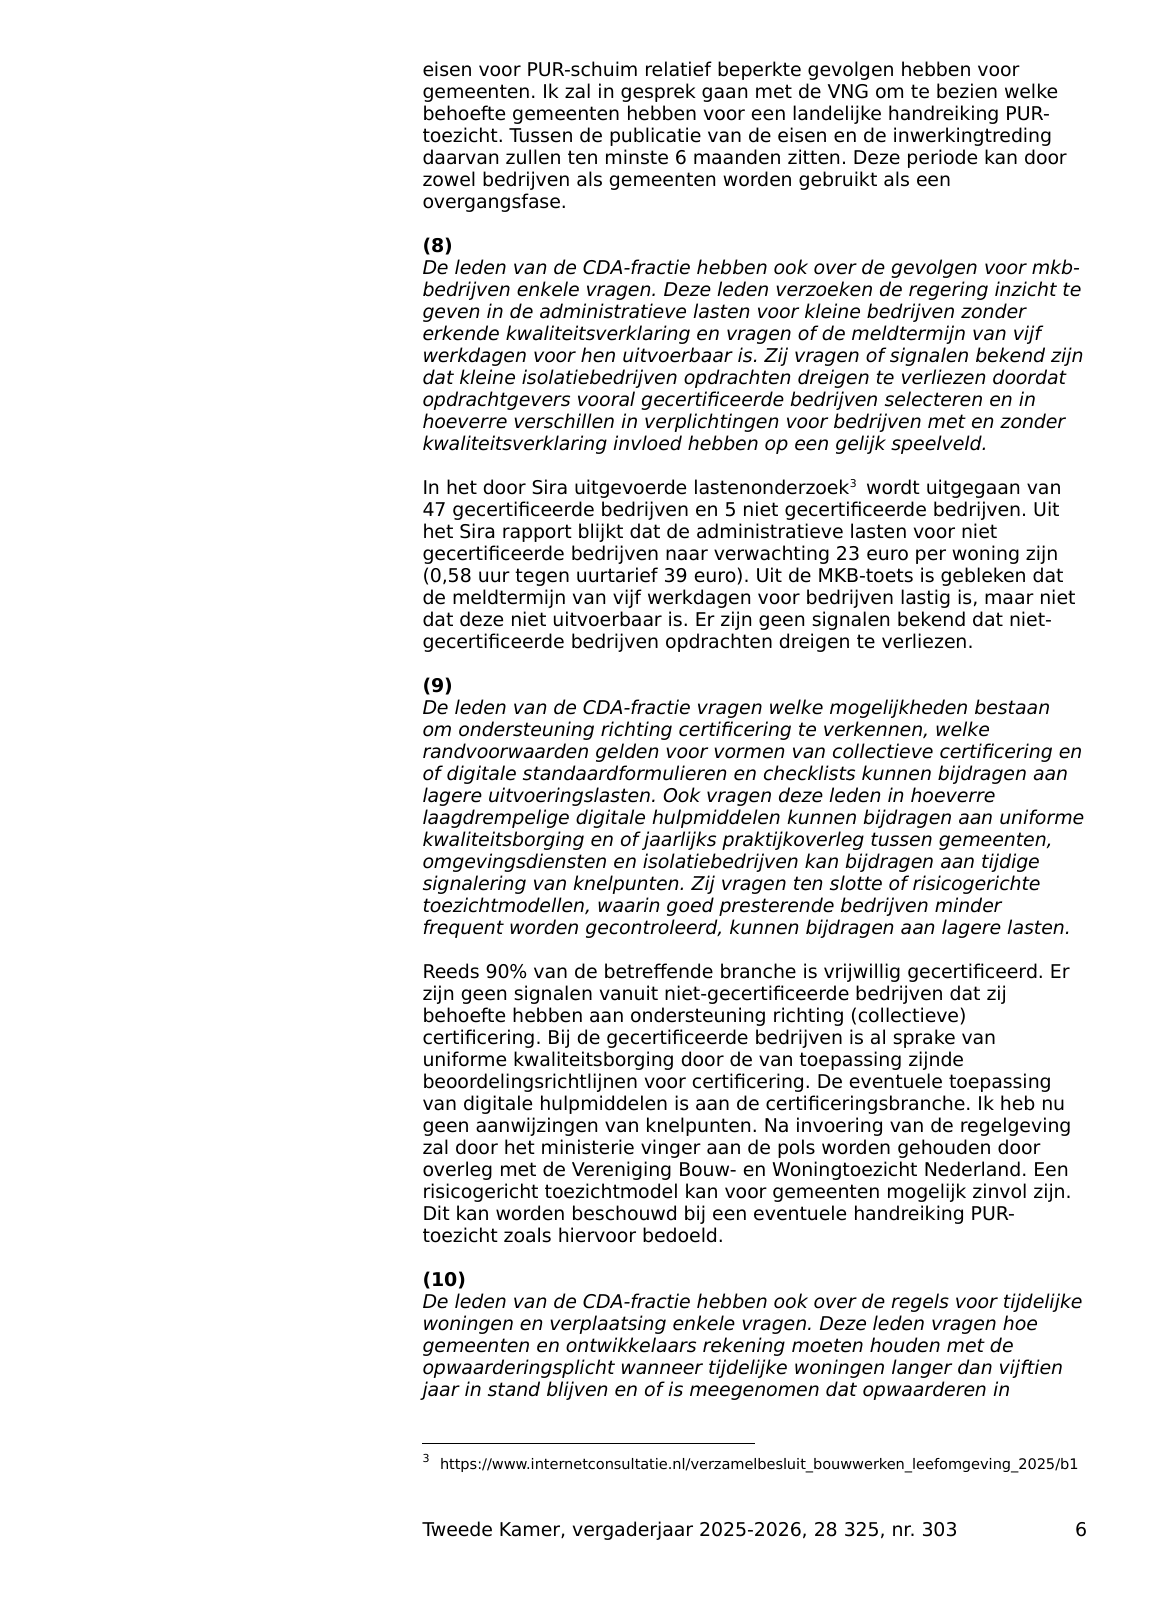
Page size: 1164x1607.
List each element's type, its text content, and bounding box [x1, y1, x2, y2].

text (9) [422, 675, 1087, 697]
text De leden van de CDA-fractie hebben ook over de gevolgen voor mkb-bedrijven enkele vragen. Deze leden verzoeken de regering inzicht te geven in de administratieve lasten voor kleine bedrijven zonder erkende kwaliteitsverklaring en vragen of de meldtermijn van vijf werkdagen voor hen uitvoerbaar is. Zij vragen of signalen bekend zijn dat kleine isolatiebedrijven opdrachten dreigen te verliezen doordat opdrachtgevers vooral gecertificeerde bedrijven selecteren en in hoeverre verschillen in verplichtingen voor bedrijven met en zonder kwaliteitsverklaring invloed hebben op een gelijk speelveld. [422, 257, 1087, 455]
text In het door Sira uitgevoerde lastenonderzoek wordt uitgegaan van 47 gecertificeerde bedrijven en 5 niet gecertificeerde bedrijven. Uit het Sira rapport blijkt dat de administratieve lasten voor niet gecertificeerde bedrijven naar verwachting 23 euro per woning zijn (0,58 uur tegen uurtarief 39 euro). Uit de MKB-toets is gebleken dat de meldtermijn van vijf werkdagen voor bedrijven lastig is, maar niet dat deze niet uitvoerbaar is. Er zijn geen signalen bekend dat niet-gecertificeerde bedrijven opdrachten dreigen te verliezen. [422, 477, 1087, 653]
text (8) [422, 235, 1087, 257]
text De leden van de CDA-fractie vragen welke mogelijkheden bestaan om ondersteuning richting certificering te verkennen, welke randvoorwaarden gelden voor vormen van collectieve certificering en of digitale standaardformulieren en checklists kunnen bijdragen aan lagere uitvoeringslasten. Ook vragen deze leden in hoeverre laagdrempelige digitale hulpmiddelen kunnen bijdragen aan uniforme kwaliteitsborging en of jaarlijks praktijkoverleg tussen gemeenten, omgevingsdiensten en isolatiebedrijven kan bijdragen aan tijdige signalering van knelpunten. Zij vragen ten slotte of risicogerichte toezichtmodellen, waarin goed presterende bedrijven minder frequent worden gecontroleerd, kunnen bijdragen aan lagere lasten. [422, 697, 1087, 939]
text https://www.internetconsultatie.nl/verzamelbesluit_bouwwerken_leefomgeving_2025/b1 [422, 1452, 1087, 1474]
text Reeds 90% van de betreffende branche is vrijwillig gecertificeerd. Er zijn geen signalen vanuit niet-gecertificeerde bedrijven dat zij behoefte hebben aan ondersteuning richting (collectieve) certificering. Bij de gecertificeerde bedrijven is al sprake van uniforme kwaliteitsborging door de van toepassing zijnde beoordelingsrichtlijnen voor certificering. De eventuele toepassing van digitale hulpmiddelen is aan de certificeringsbranche. Ik heb nu geen aanwijzingen van knelpunten. Na invoering van de regelgeving zal door het ministerie vinger aan de pols worden gehouden door overleg met de Vereniging Bouw- en Woningtoezicht Nederland. Een risicogericht toezichtmodel kan voor gemeenten mogelijk zinvol zijn. Dit kan worden beschouwd bij een eventuele handreiking PUR-toezicht zoals hiervoor bedoeld. [422, 961, 1087, 1247]
text De leden van de CDA-fractie hebben ook over de regels voor tijdelijke woningen en verplaatsing enkele vragen. Deze leden vragen hoe gemeenten en ontwikkelaars rekening moeten houden met de opwaarderingsplicht wanneer tijdelijke woningen langer dan vijftien jaar in stand blijven en of is meegenomen dat opwaarderen in [422, 1291, 1087, 1401]
text eisen voor PUR-schuim relatief beperkte gevolgen hebben voor gemeenten. Ik zal in gesprek gaan met de VNG om te bezien welke behoefte gemeenten hebben voor een landelijke handreiking PUR-toezicht. Tussen de publicatie van de eisen en de inwerkingtreding daarvan zullen ten minste 6 maanden zitten. Deze periode kan door zowel bedrijven als gemeenten worden gebruikt als een overgangsfase. [422, 59, 1087, 213]
text (10) [422, 1269, 1087, 1291]
